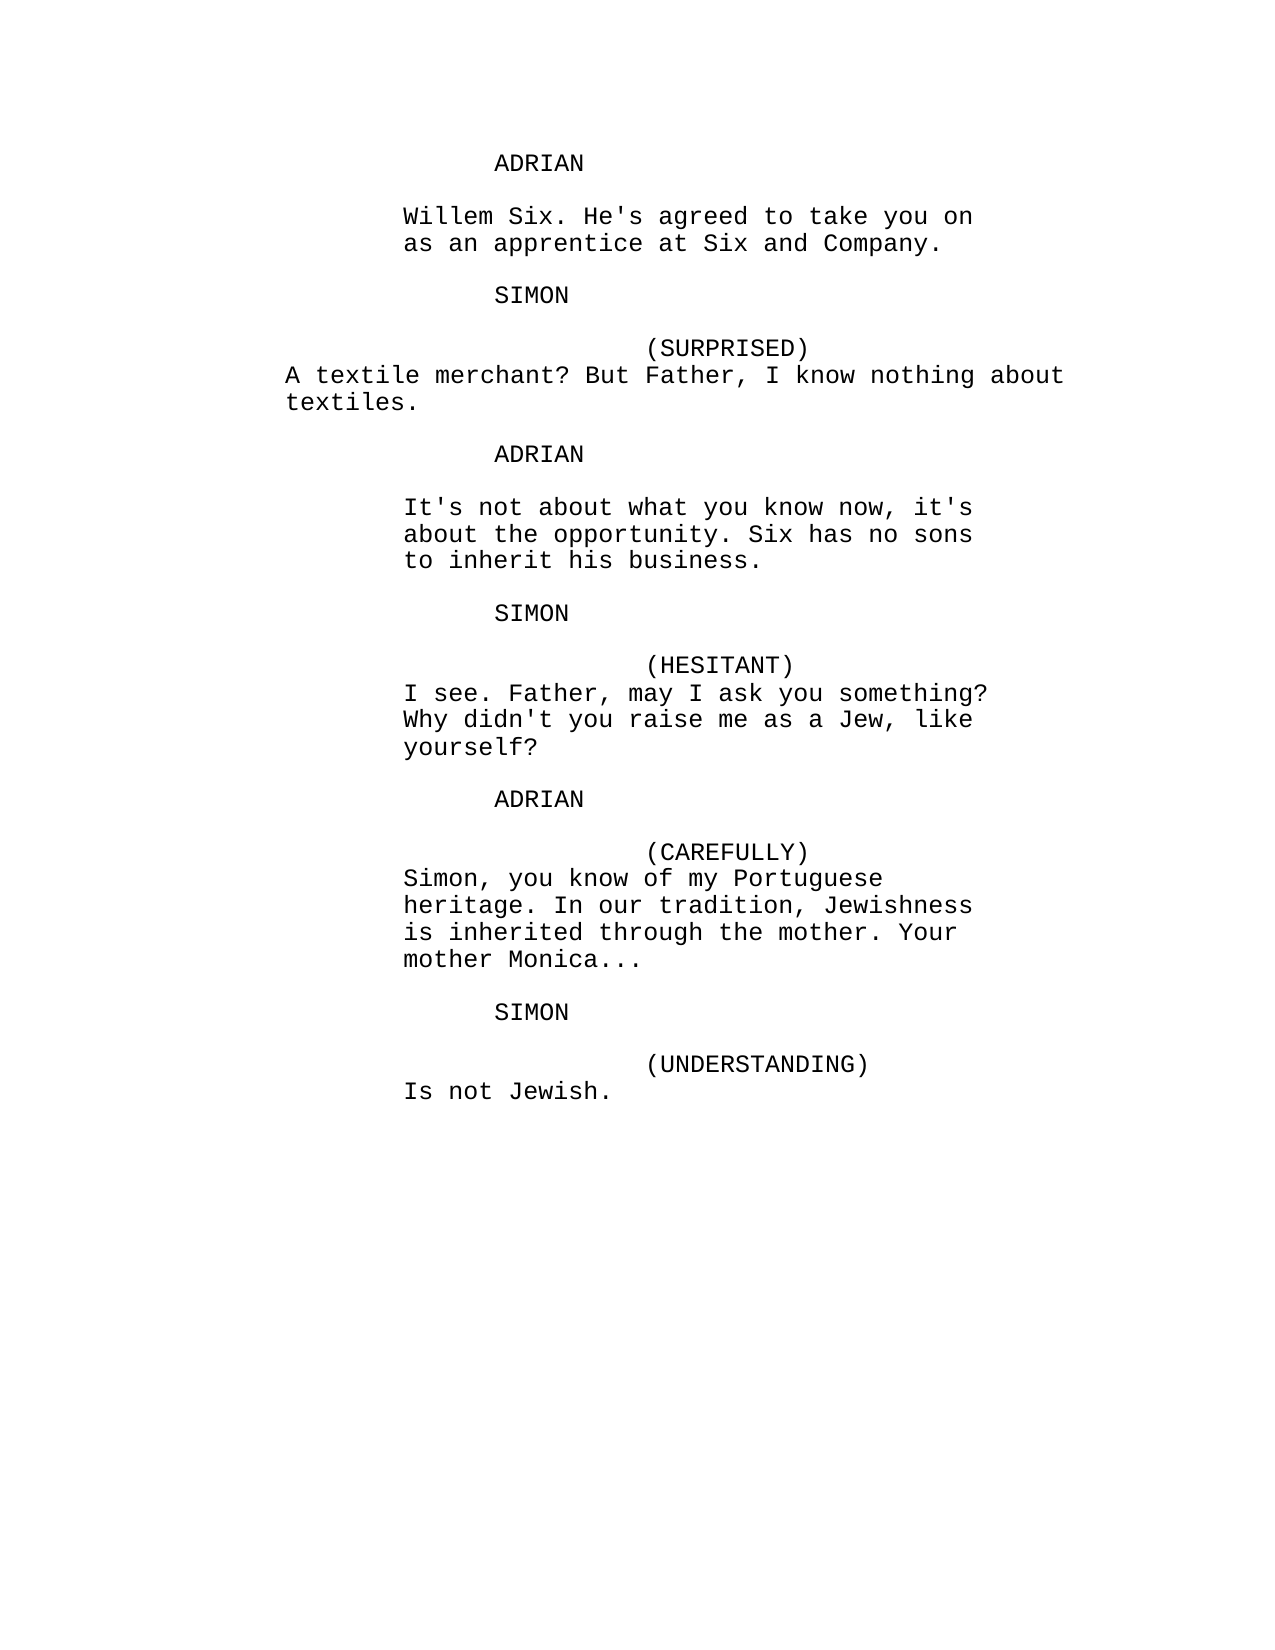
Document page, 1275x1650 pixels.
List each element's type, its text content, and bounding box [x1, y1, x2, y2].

subtitle (carefully) [645, 838, 1110, 865]
subtitle ADRIAN [494, 150, 960, 177]
text Is not Jewish. [403, 1078, 992, 1105]
subtitle (surprised) [645, 334, 1110, 361]
subtitle SIMON [494, 600, 960, 627]
subtitle SIMON [494, 282, 960, 309]
text I see. Father, may I ask you something? Why didn't you raise me as a Jew, like yourself? [403, 679, 992, 760]
text Willem Six. He's agreed to take you on as an apprentice at Six and Company. [403, 202, 992, 256]
subtitle ADRIAN [494, 441, 960, 468]
subtitle (hesitant) [645, 652, 1110, 679]
subtitle (understanding) [645, 1051, 1110, 1078]
subtitle ADRIAN [494, 786, 960, 813]
text It's not about what you know now, it's about the opportunity. Six has no sons to inherit his business. [403, 493, 992, 574]
text A textile merchant? But Father, I know nothing about textiles. [285, 361, 1110, 415]
text Simon, you know of my Portuguese heritage. In our tradition, Jewishness is inherited through the mother. Your mother Monica... [403, 865, 992, 973]
subtitle SIMON [494, 999, 960, 1026]
